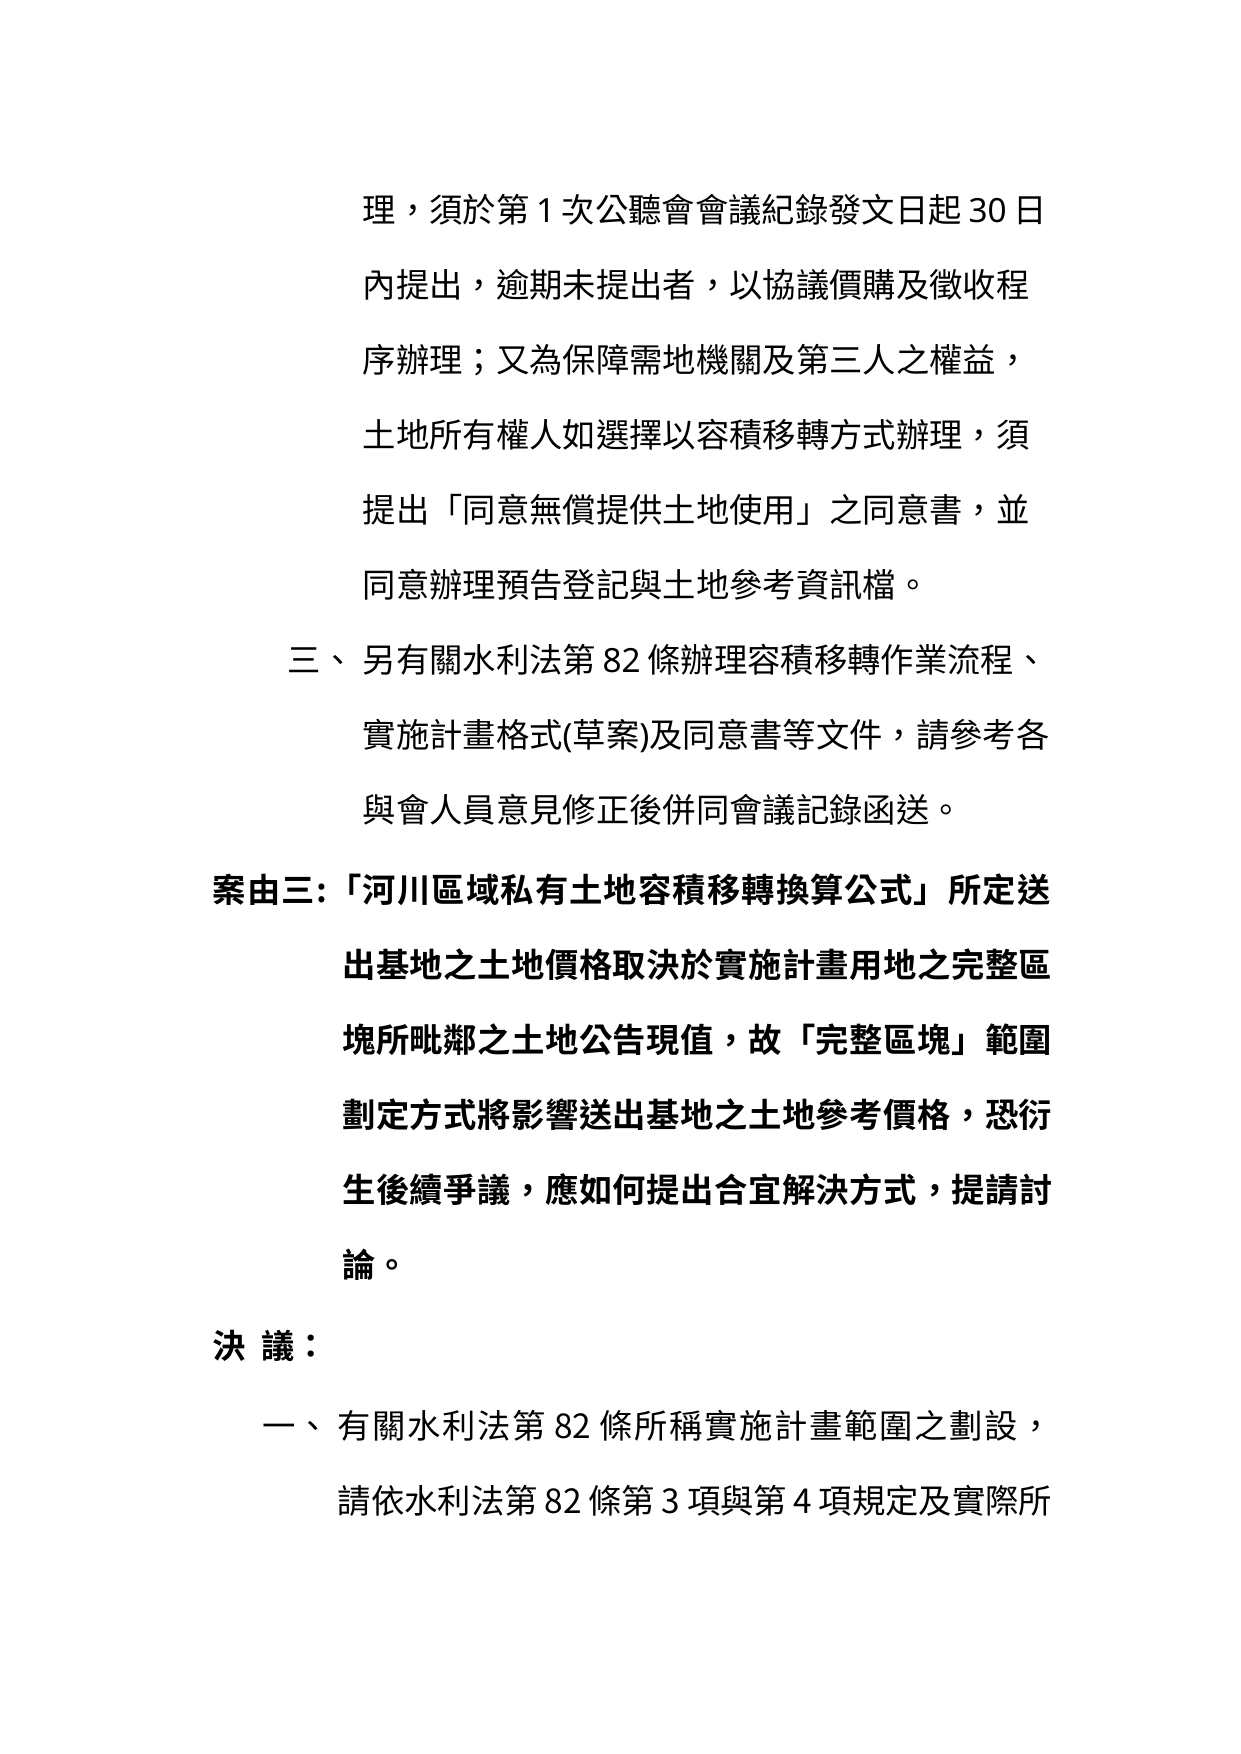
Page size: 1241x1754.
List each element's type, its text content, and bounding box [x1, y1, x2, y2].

list 理，須於第1次公聽會會議紀錄發文日起30日內提出，逾期未提出者，以協議價購及徵收程序辦理；又為保障需地機關及第三人之權益，土地所有權人如選擇以容積移轉方式辦理，須提出「同意無償提供土地使用」之同意書，並同意辦理預告登記與土地參考資訊檔。 [287, 164, 1053, 614]
text 決 議： [212, 1300, 1053, 1375]
list 另有關水利法第82條辦理容積移轉作業流程、實施計畫格式(草案)及同意書等文件，請參考各與會人員意見修正後併同會議記錄函送。 [287, 614, 1053, 839]
text 案由三:「河川區域私有土地容積移轉換算公式」所定送出基地之土地價格取決於實施計畫用地之完整區塊所毗鄰之土地公告現值，故「完整區塊」範圍劃定方式將影響送出基地之土地參考價格，恐衍生後續爭議，應如何提出合宜解決方式，提請討論。 [212, 845, 1053, 1295]
list 有關水利法第82條所稱實施計畫範圍之劃設，請依水利法第82條第3項與第4項規定及實際所 [262, 1380, 1053, 1530]
